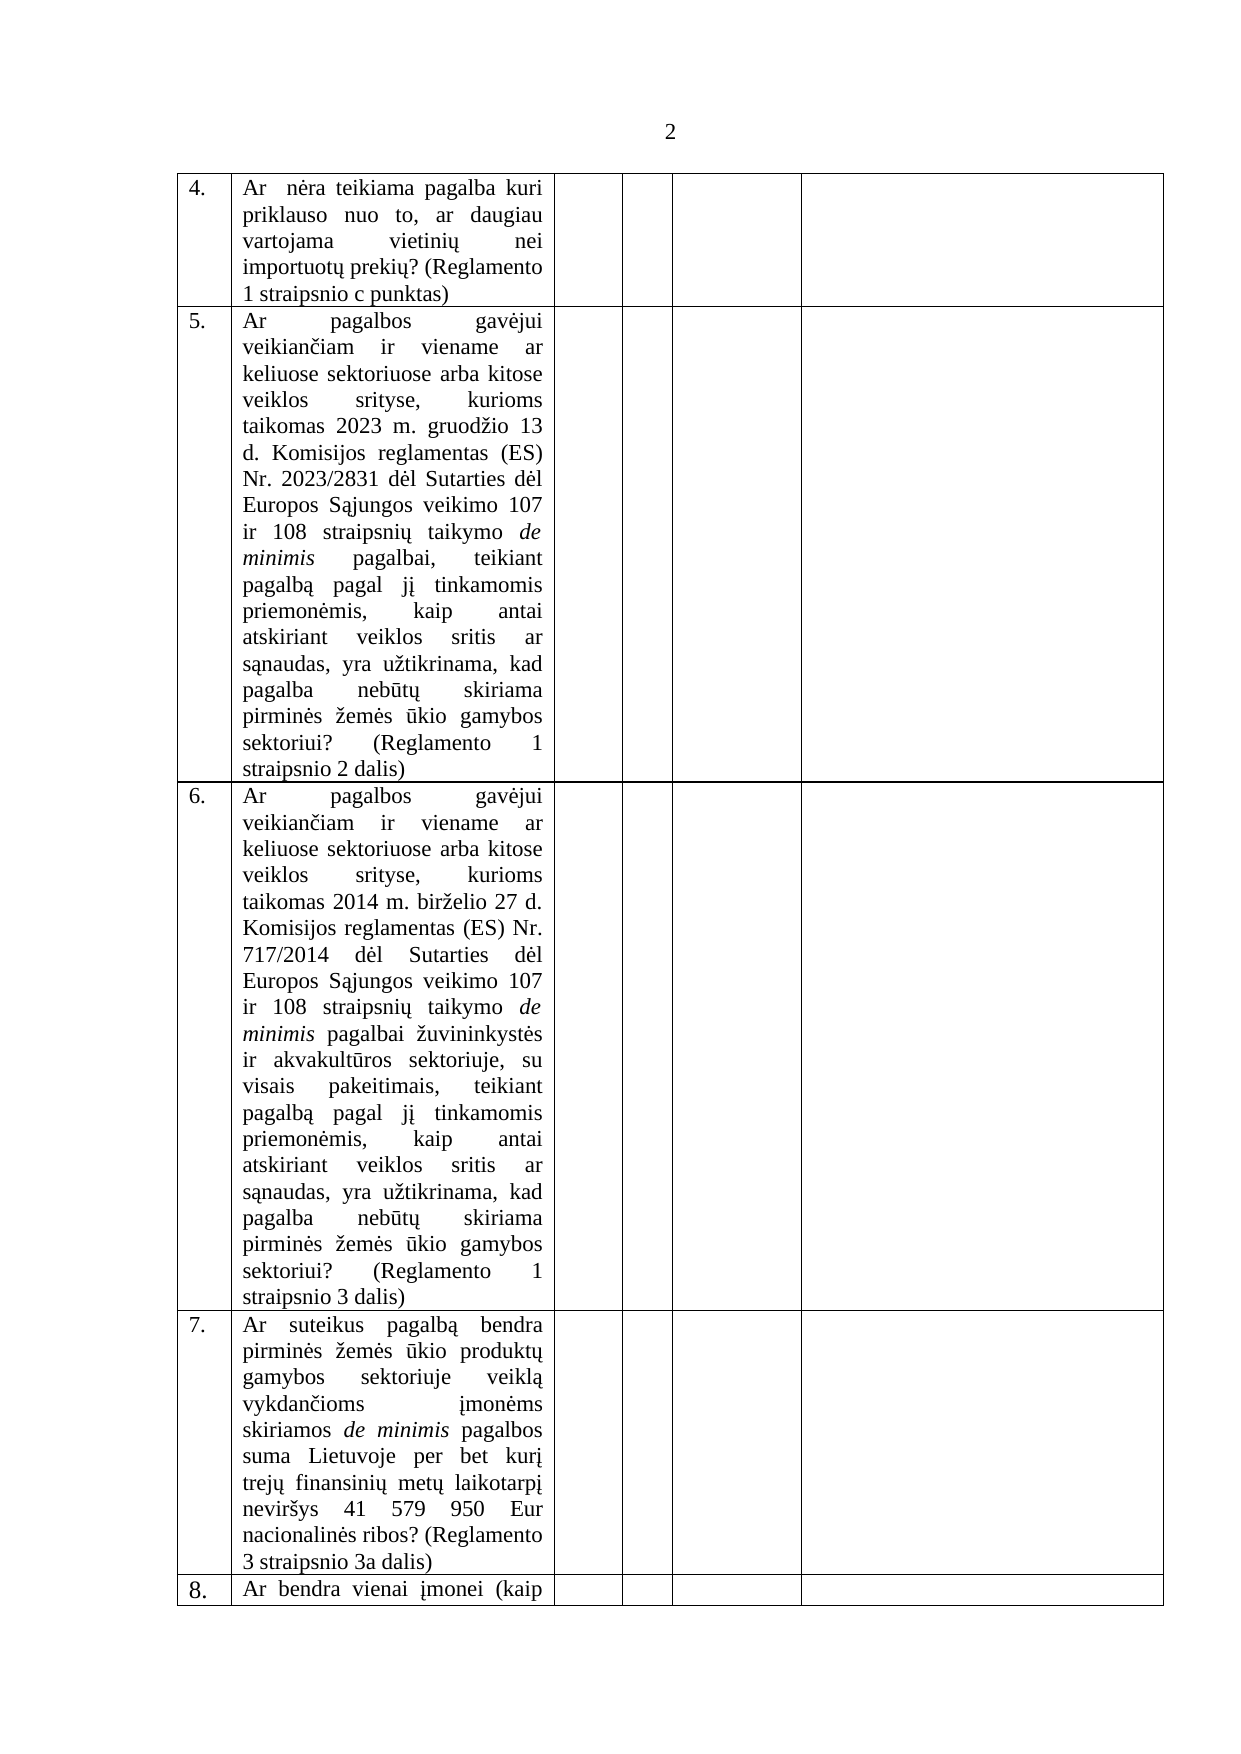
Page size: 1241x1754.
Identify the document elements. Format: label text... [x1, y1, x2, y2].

table_cell [555, 307, 622, 781]
table_cell 5. [178, 307, 231, 781]
table_cell 6. [178, 783, 231, 1309]
table_cell [555, 174, 622, 306]
table_cell 4. [178, 174, 231, 306]
table_cell [802, 174, 1163, 306]
table_cell [802, 1575, 1163, 1605]
table_cell [623, 1575, 672, 1605]
table_cell [802, 783, 1163, 1309]
table_cell [623, 307, 672, 781]
table_cell [673, 1575, 801, 1605]
table_cell [802, 1311, 1163, 1574]
table_cell [555, 1311, 622, 1574]
table_cell Ar suteikus pagalbą bendra pirminės žemės ūkio produktų gamybos sektoriuje veiklą vykdančioms įmonėms skiriamos de minimis pagalbos suma Lietuvoje per bet kurį trejų finansinių metų laikotarpį neviršys 41 579 950 Eur nacionalinės ribos? (Reglamento 3 straipsnio 3a dalis) [232, 1311, 554, 1574]
table_cell Ar pagalbos gavėjui veikiančiam ir viename ar keliuose sektoriuose arba kitose veiklos srityse, kurioms taikomas 2014 m. birželio 27 d. Komisijos reglamentas (ES) Nr. 717/2014 dėl Sutarties dėl Europos Sąjungos veikimo 107 ir 108 straipsnių taikymo de minimis pagalbai žuvininkystės ir akvakultūros sektoriuje, su visais pakeitimais, teikiant pagalbą pagal jį tinkamomis priemonėmis, kaip antai atskiriant veiklos sritis ar sąnaudas, yra užtikrinama, kad pagalba nebūtų skiriama pirminės žemės ūkio gamybos sektoriui? (Reglamento 1 straipsnio 3 dalis) [232, 783, 554, 1309]
table_cell [623, 1311, 672, 1574]
table_cell [555, 783, 622, 1309]
table_cell 7. [178, 1311, 231, 1574]
table_cell [673, 783, 801, 1309]
table_cell [802, 307, 1163, 781]
table_cell Ar pagalbos gavėjui veikiančiam ir viename ar keliuose sektoriuose arba kitose veiklos srityse, kurioms taikomas 2023 m. gruodžio 13 d. Komisijos reglamentas (ES) Nr. 2023/2831 dėl Sutarties dėl Europos Sąjungos veikimo 107 ir 108 straipsnių taikymo de minimis pagalbai, teikiant pagalbą pagal jį tinkamomis priemonėmis, kaip antai atskiriant veiklos sritis ar sąnaudas, yra užtikrinama, kad pagalba nebūtų skiriama pirminės žemės ūkio gamybos sektoriui? (Reglamento 1 straipsnio 2 dalis) [232, 307, 554, 781]
table_cell 8. [178, 1575, 231, 1605]
table_cell [623, 174, 672, 306]
table_cell [673, 174, 801, 306]
table_cell Ar bendra vienai įmonei (kaip [232, 1575, 554, 1605]
table_cell [555, 1575, 622, 1605]
table_cell [673, 307, 801, 781]
table_cell Ar nėra teikiama pagalba kuri priklauso nuo to, ar daugiau vartojama vietinių nei importuotų prekių? (Reglamento 1 straipsnio c punktas) [232, 174, 554, 306]
table_cell [623, 783, 672, 1309]
table_cell [673, 1311, 801, 1574]
